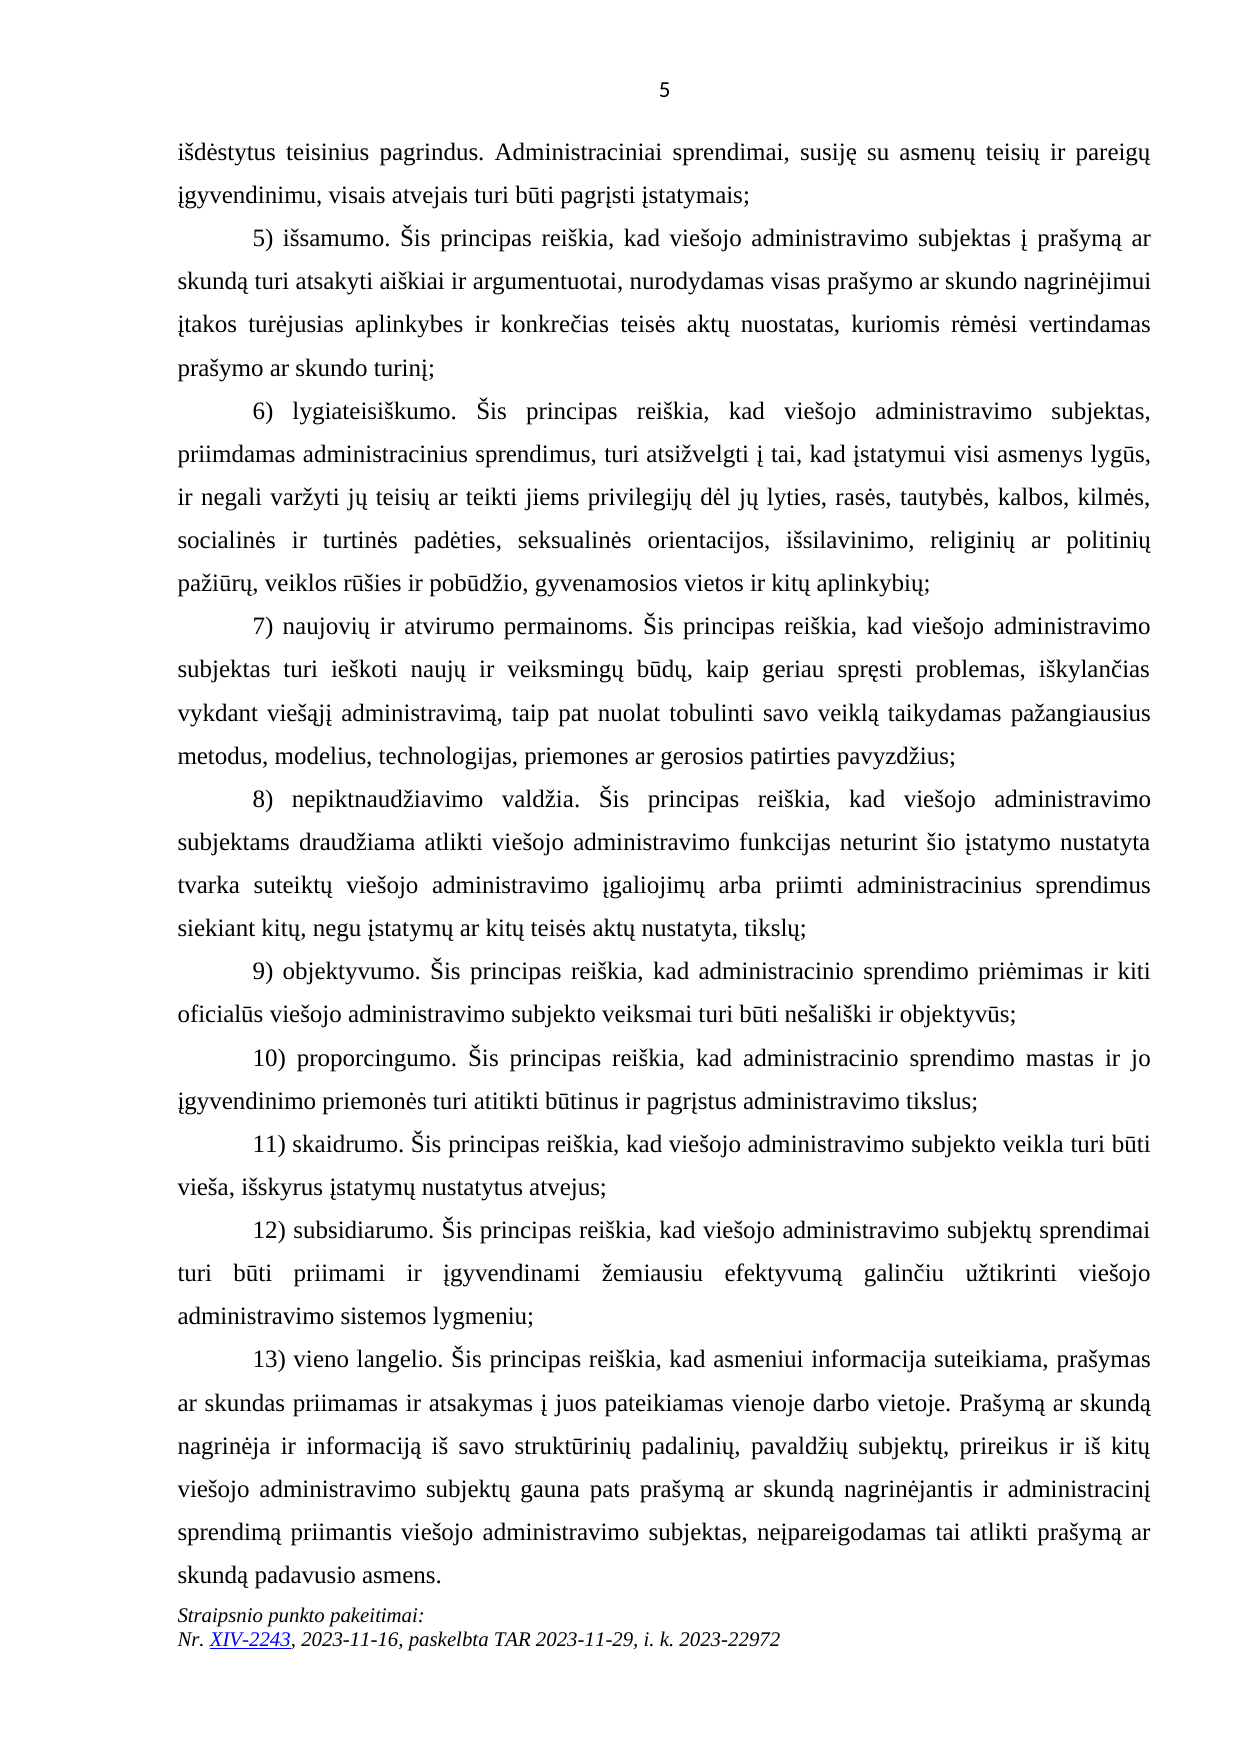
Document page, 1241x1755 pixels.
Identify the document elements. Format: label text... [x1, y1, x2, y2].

text 9) objektyvumo. Šis principas reiškia, kad administracinio sprendimo priėmimas ir kiti oficialūs viešojo administravimo subjekto veiksmai turi būti nešališki ir objektyvūs; [177, 956, 1152, 1028]
text Nr. XIV-2243, 2023-11-16, paskelbta TAR 2023-11-29, i. k. 2023-22972 [177, 1627, 1152, 1651]
text 7) naujovių ir atvirumo permainoms. Šis principas reiškia, kad viešojo administravimo subjektas turi ieškoti naujų ir veiksmingų būdų, kaip geriau spręsti problemas, iškylančias vykdant viešąjį administravimą, taip pat nuolat tobulinti savo veiklą taikydamas pažangiausius metodus, modelius, technologijas, priemones ar gerosios patirties pavyzdžius; [177, 611, 1152, 769]
text 5) išsamumo. Šis principas reiškia, kad viešojo administravimo subjektas į prašymą ar skundą turi atsakyti aiškiai ir argumentuotai, nurodydamas visas prašymo ar skundo nagrinėjimui įtakos turėjusias aplinkybes ir konkrečias teisės aktų nuostatas, kuriomis rėmėsi vertindamas prašymo ar skundo turinį; [177, 223, 1152, 381]
text 11) skaidrumo. Šis principas reiškia, kad viešojo administravimo subjekto veikla turi būti vieša, išskyrus įstatymų nustatytus atvejus; [177, 1129, 1152, 1201]
text Straipsnio punkto pakeitimai: [177, 1603, 1152, 1627]
text 10) proporcingumo. Šis principas reiškia, kad administracinio sprendimo mastas ir jo įgyvendinimo priemonės turi atitikti būtinus ir pagrįstus administravimo tikslus; [177, 1043, 1152, 1114]
text išdėstytus teisinius pagrindus. Administraciniai sprendimai, susiję su asmenų teisių ir pareigų įgyvendinimu, visais atvejais turi būti pagrįsti įstatymais; [177, 137, 1152, 209]
text 8) nepiktnaudžiavimo valdžia. Šis principas reiškia, kad viešojo administravimo subjektams draudžiama atlikti viešojo administravimo funkcijas neturint šio įstatymo nustatyta tvarka suteiktų viešojo administravimo įgaliojimų arba priimti administracinius sprendimus siekiant kitų, negu įstatymų ar kitų teisės aktų nustatyta, tikslų; [177, 784, 1152, 942]
text 12) subsidiarumo. Šis principas reiškia, kad viešojo administravimo subjektų sprendimai turi būti priimami ir įgyvendinami žemiausiu efektyvumą galinčiu užtikrinti viešojo administravimo sistemos lygmeniu; [177, 1215, 1152, 1330]
text 13) vieno langelio. Šis principas reiškia, kad asmeniui informacija suteikiama, prašymas ar skundas priimamas ir atsakymas į juos pateikiamas vienoje darbo vietoje. Prašymą ar skundą nagrinėja ir informaciją iš savo struktūrinių padalinių, pavaldžių subjektų, prireikus ir iš kitų viešojo administravimo subjektų gauna pats prašymą ar skundą nagrinėjantis ir administracinį sprendimą priimantis viešojo administravimo subjektas, neįpareigodamas tai atlikti prašymą ar skundą padavusio asmens. [177, 1344, 1152, 1589]
text 6) lygiateisiškumo. Šis principas reiškia, kad viešojo administravimo subjektas, priimdamas administracinius sprendimus, turi atsižvelgti į tai, kad įstatymui visi asmenys lygūs, ir negali varžyti jų teisių ar teikti jiems privilegijų dėl jų lyties, rasės, tautybės, kalbos, kilmės, socialinės ir turtinės padėties, seksualinės orientacijos, išsilavinimo, religinių ar politinių pažiūrų, veiklos rūšies ir pobūdžio, gyvenamosios vietos ir kitų aplinkybių; [177, 396, 1152, 597]
